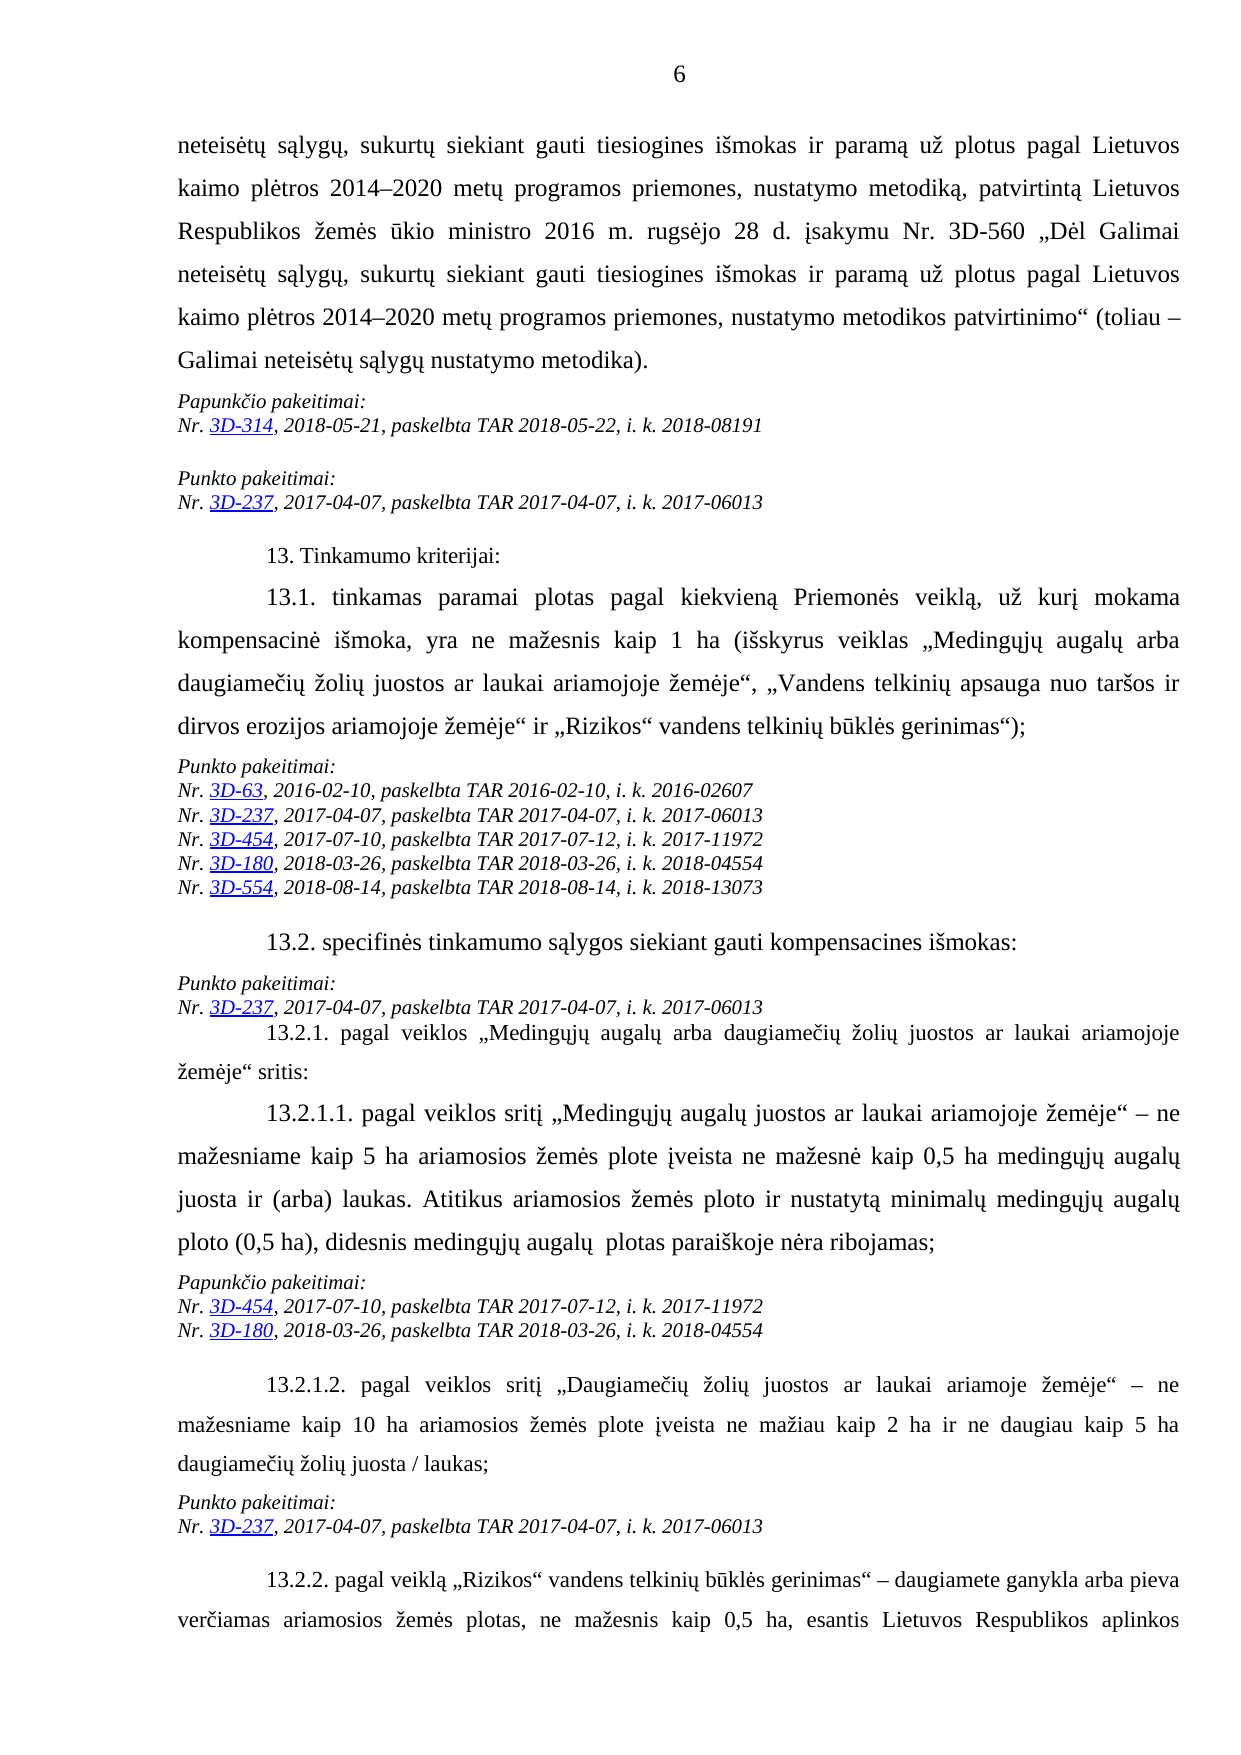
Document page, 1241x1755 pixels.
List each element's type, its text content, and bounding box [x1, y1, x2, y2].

text Nr. 3D-180, 2018-03-26, paskelbta TAR 2018-03-26, i. k. 2018-04554 [177, 851, 1181, 875]
text Punkto pakeitimai: [177, 1489, 1181, 1514]
text Nr. 3D-237, 2017-04-07, paskelbta TAR 2017-04-07, i. k. 2017-06013 [177, 1514, 1181, 1538]
text Papunkčio pakeitimai: [177, 389, 1181, 413]
text Nr. 3D-454, 2017-07-10, paskelbta TAR 2017-07-12, i. k. 2017-11972 [177, 827, 1181, 851]
text Nr. 3D-237, 2017-04-07, paskelbta TAR 2017-04-07, i. k. 2017-06013 [177, 995, 1181, 1019]
text Nr. 3D-63, 2016-02-10, paskelbta TAR 2016-02-10, i. k. 2016-02607 [177, 778, 1181, 802]
text neteisėtų sąlygų, sukurtų siekiant gauti tiesiogines išmokas ir paramą už plotus pagal Lietuvos kaimo plėtros 2014–2020 metų programos priemones, nustatymo metodiką, patvirtintą Lietuvos Respublikos žemės ūkio ministro 2016 m. rugsėjo 28 d. įsakymu Nr. 3D-560 „Dėl Galimai neteisėtų sąlygų, sukurtų siekiant gauti tiesiogines išmokas ir paramą už plotus pagal Lietuvos kaimo plėtros 2014–2020 metų programos priemones, nustatymo metodikos patvirtinimo“ (toliau – Galimai neteisėtų sąlygų nustatymo metodika). [177, 130, 1181, 374]
text Punkto pakeitimai: [177, 754, 1181, 778]
text 13.2.1. pagal veiklos „Medingųjų augalų arba daugiamečių žolių juostos ar laukai ariamojoje žemėje“ sritis: [177, 1019, 1181, 1084]
text Punkto pakeitimai: [177, 466, 1181, 489]
text Nr. 3D-237, 2017-04-07, paskelbta TAR 2017-04-07, i. k. 2017-06013 [177, 489, 1181, 514]
text 13.2.1.1. pagal veiklos sritį „Medingųjų augalų juostos ar laukai ariamojoje žemėje“ – ne mažesniame kaip 5 ha ariamosios žemės plote įveista ne mažesnė kaip 0,5 ha medingųjų augalų juosta ir (arba) laukas. Atitikus ariamosios žemės ploto ir nustatytą minimalų medingųjų augalų ploto (0,5 ha), didesnis medingųjų augalų plotas paraiškoje nėra ribojamas; [177, 1098, 1181, 1256]
text Nr. 3D-237, 2017-04-07, paskelbta TAR 2017-04-07, i. k. 2017-06013 [177, 802, 1181, 827]
text 13. Tinkamumo kriterijai: [177, 542, 1181, 569]
text Nr. 3D-454, 2017-07-10, paskelbta TAR 2017-07-12, i. k. 2017-11972 [177, 1294, 1181, 1318]
text 13.2. specifinės tinkamumo sąlygos siekiant gauti kompensacines išmokas: [177, 927, 1181, 956]
text Papunkčio pakeitimai: [177, 1270, 1181, 1294]
text 13.2.2. pagal veiklą „Rizikos“ vandens telkinių būklės gerinimas“ – daugiamete ganykla arba pieva verčiamas ariamosios žemės plotas, ne mažesnis kaip 0,5 ha, esantis Lietuvos Respublikos aplinkos [177, 1566, 1181, 1632]
text 13.1. tinkamas paramai plotas pagal kiekvieną Priemonės veiklą, už kurį mokama kompensacinė išmoka, yra ne mažesnis kaip 1 ha (išskyrus veiklas „Medingųjų augalų arba daugiamečių žolių juostos ar laukai ariamojoje žemėje“, „Vandens telkinių apsauga nuo taršos ir dirvos erozijos ariamojoje žemėje“ ir „Rizikos“ vandens telkinių būklės gerinimas“); [177, 582, 1181, 740]
text Nr. 3D-314, 2018-05-21, paskelbta TAR 2018-05-22, i. k. 2018-08191 [177, 413, 1181, 437]
text 13.2.1.2. pagal veiklos sritį „Daugiamečių žolių juostos ar laukai ariamoje žemėje“ – ne mažesniame kaip 10 ha ariamosios žemės plote įveista ne mažiau kaip 2 ha ir ne daugiau kaip 5 ha daugiamečių žolių juosta / laukas; [177, 1371, 1181, 1476]
text Nr. 3D-180, 2018-03-26, paskelbta TAR 2018-03-26, i. k. 2018-04554 [177, 1318, 1181, 1342]
text Punkto pakeitimai: [177, 971, 1181, 995]
text Nr. 3D-554, 2018-08-14, paskelbta TAR 2018-08-14, i. k. 2018-13073 [177, 875, 1181, 899]
